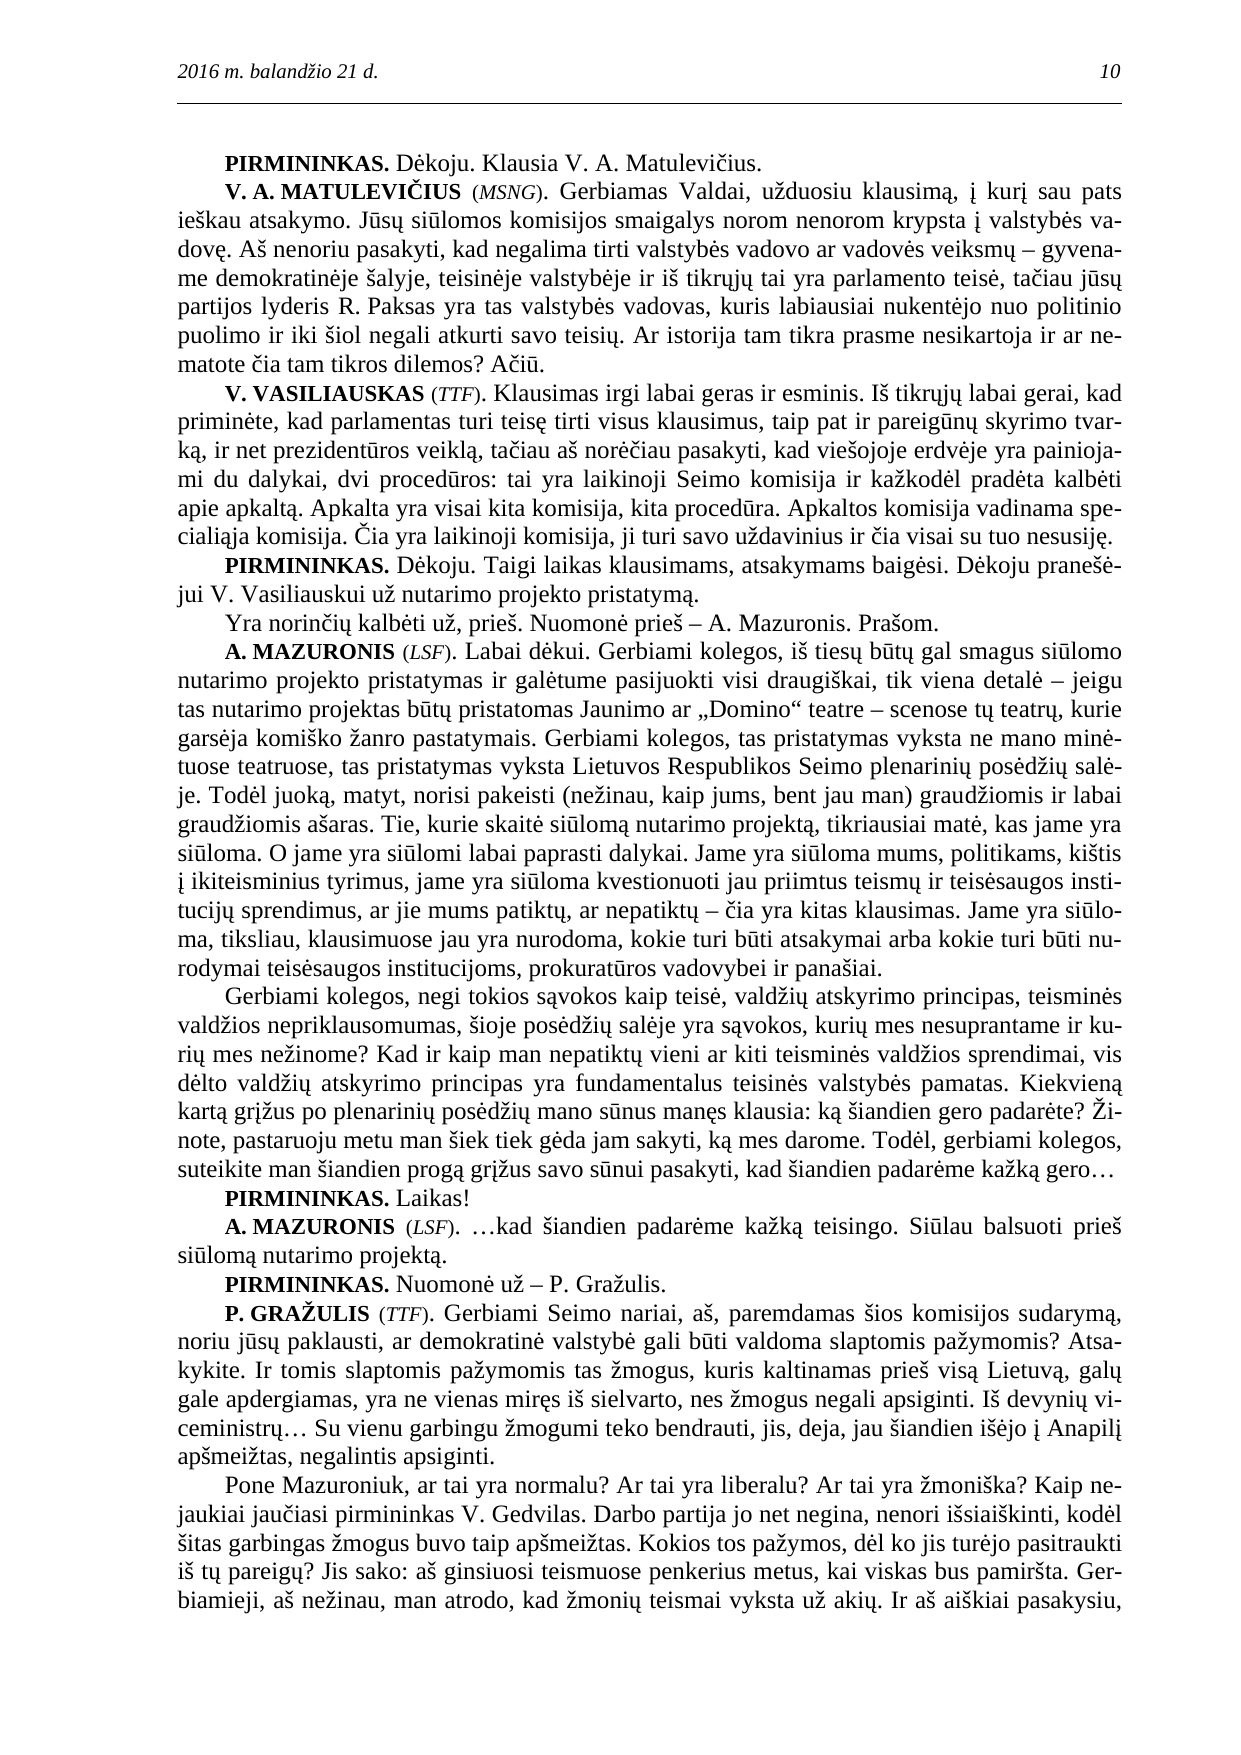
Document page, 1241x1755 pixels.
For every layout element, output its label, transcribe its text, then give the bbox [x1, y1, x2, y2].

text Ger­bia­mi ko­le­gos, ne­gi to­kios są­vo­kos kaip tei­sė, val­džių at­sky­ri­mo prin­ci­pas, teis­mi­nės val­džios ne­pri­klau­so­mu­mas, šio­je po­sė­džių sa­lė­je yra są­vo­kos, ku­rių mes ne­su­pran­ta­me ir ku­rių mes ne­ži­no­me? Kad ir kaip man ne­pa­tik­tų vie­ni ar ki­ti teis­mi­nės val­džios spren­di­mai, vis dėl­to val­džių at­sky­ri­mo prin­ci­pas yra fun­da­men­ta­lus tei­si­nės vals­ty­bės pa­ma­tas. Kiek­vie­ną kar­tą grį­žus po ple­na­ri­nių po­sė­džių ma­no sū­nus ma­nęs klau­sia: ką šian­dien ge­ro pa­da­rė­te? Ži­no­te, pas­ta­ruo­ju me­tu man šiek tiek gė­da jam sa­ky­ti, ką mes da­ro­me. To­dėl, ger­bia­mi ko­le­gos, su­tei­ki­te man šian­dien pro­gą grį­žus sa­vo sū­nui pa­sa­ky­ti, kad šian­dien pa­da­rė­me kaž­ką ge­ro… [177, 981, 1122, 1183]
text PIRMININKAS. Lai­kas! [177, 1183, 1122, 1211]
text PIRMININKAS. Dė­ko­ju. Klau­sia V. A. Ma­tu­le­vi­čius. [177, 148, 1122, 176]
text Yra no­rin­čių kal­bė­ti už, prieš. Nuo­mo­nė prieš – A. Ma­zu­ro­nis. Pra­šom. [177, 608, 1122, 636]
text P. GRAŽULIS (TTF). Ger­bia­mi Sei­mo na­riai, aš, pa­rem­da­mas šios ko­mi­si­jos su­da­ry­mą, no­riu jū­sų pa­klaus­ti, ar de­mo­kra­tinė vals­ty­bė ga­li bū­ti val­do­ma slap­to­mis pa­žy­mo­mis? At­sa­ky­ki­te. Ir to­mis slap­to­mis pa­žy­mo­mis tas žmo­gus, ku­ris kal­ti­na­mas prieš vi­są Lie­tu­vą, ga­lų ga­le ap­der­gia­mas, yra ne vie­nas mi­ręs iš siel­var­to, nes žmo­gus ne­ga­li ap­si­gin­ti. Iš de­vy­nių vi­ce­mi­nist­rų… Su vie­nu gar­bin­gu žmo­gu­mi te­ko ben­drau­ti, jis, de­ja, jau šian­dien iš­ėjo į Ana­pi­lį ap­šmeiž­tas, ne­ga­lin­tis ap­si­gin­ti. [177, 1298, 1122, 1470]
text A. MAZURONIS (LSF). La­bai dė­kui. Ger­bia­mi ko­le­gos, iš tie­sų bū­tų gal sma­gus siū­lo­mo nu­ta­ri­mo pro­jek­to pri­sta­ty­mas ir ga­lė­tu­me pa­si­juok­ti vi­si drau­giš­kai, tik vie­na de­ta­lė – jei­gu tas nu­ta­ri­mo pro­jek­tas bū­tų pri­sta­to­mas Jau­ni­mo ar „Do­mi­no“ te­at­re – sce­no­se tų te­at­rų, ku­rie gar­sė­ja ko­miš­ko žan­ro pa­sta­ty­mais. Ger­bia­mi ko­le­gos, tas pri­sta­ty­mas vyks­ta ne ma­no mi­nė­tuo­se te­at­ruo­se, tas pri­sta­ty­mas vyks­ta Lie­tu­vos Res­pub­li­kos Sei­mo ple­na­ri­nių po­sė­džių sa­lė­je. To­dėl juo­ką, ma­tyt, no­ri­si pa­keis­ti (ne­ži­nau, kaip jums, bent jau man) grau­džio­mis ir la­bai grau­džio­mis aša­ras. Tie, ku­rie skai­tė siū­lo­mą nu­ta­ri­mo pro­jek­tą, tik­riau­siai ma­tė, kas ja­me yra siū­lo­ma. O ja­me yra siū­lo­mi la­bai pa­pras­ti da­ly­kai. Ja­me yra siū­lo­ma mums, po­li­ti­kams, kiš­tis į iki­teis­mi­nius ty­ri­mus, ja­me yra siū­lo­ma kves­tio­nuo­ti jau pri­im­tus teis­mų ir tei­sė­sau­gos ins­ti­tu­ci­jų spren­di­mus, ar jie mums pa­tik­tų, ar ne­pa­tik­tų – čia yra ki­tas klau­si­mas. Ja­me yra siū­lo­ma, tiks­liau, klau­si­muo­se jau yra nu­ro­do­ma, ko­kie tu­ri bū­ti at­sa­ky­mai ar­ba ko­kie tu­ri bū­ti nu­ro­dy­mai tei­sė­sau­gos ins­ti­tu­ci­joms, pro­ku­ra­tū­ros va­do­vy­bei ir pa­na­šiai. [177, 636, 1122, 981]
text V. A. MATULEVIČIUS (MSNG). Ger­bia­mas Val­dai, už­duo­siu klau­si­mą, į ku­rį sau pats ieš­kau at­sa­ky­mo. Jū­sų siū­lo­mos ko­mi­si­jos smai­ga­lys no­rom ne­no­rom kryps­ta į vals­ty­bės va­do­vę. Aš ne­no­riu pa­sa­ky­ti, kad ne­ga­li­ma tir­ti vals­ty­bės va­do­vo ar va­do­vės veiks­mų – gy­ve­na­me de­mo­kra­tinėje ša­ly­je, tei­si­nė­je vals­ty­bė­je ir iš tik­rų­jų tai yra par­la­men­to tei­sė, ta­čiau jū­sų par­ti­jos ly­de­ris R. Pa­ksas yra tas vals­ty­bės va­do­vas, ku­ris la­biau­siai nu­ken­tė­jo nuo po­li­ti­nio puo­li­mo ir iki šiol ne­ga­li at­kur­ti sa­vo tei­sių. Ar is­to­ri­ja tam tik­ra pras­me ne­si­kar­to­ja ir ar ne­ma­to­te čia tam tik­ros di­le­mos? Ačiū. [177, 176, 1122, 378]
text PIRMININKAS. Nuo­mo­nė už – P. Gra­žu­lis. [177, 1269, 1122, 1298]
text V. VASILIAUSKAS (TTF). Klau­si­mas ir­gi la­bai ge­ras ir es­mi­nis. Iš tik­rų­jų la­bai ge­rai, kad pri­mi­nė­te, kad par­la­men­tas tu­ri tei­sę tir­ti vi­sus klau­si­mus, taip pat ir pa­rei­gū­nų sky­ri­mo tvar­ką, ir net pre­zi­den­tū­ros veik­lą, ta­čiau aš no­rė­čiau pa­sa­ky­ti, kad vie­šo­jo­je erd­vė­je yra pai­nio­ja­mi du da­ly­kai, dvi pro­ce­dū­ros: tai yra lai­ki­no­ji Sei­mo ko­mi­si­ja ir kaž­ko­dėl pra­dė­ta kal­bė­ti apie ap­kal­tą. Ap­kal­ta yra vi­sai ki­ta ko­mi­si­ja, ki­ta pro­ce­dū­ra. Ap­kal­tos ko­mi­si­ja va­di­na­ma spe­cia­li­ą­ja ko­mi­si­ja. Čia yra lai­ki­no­ji ko­mi­si­ja, ji tu­ri sa­vo už­da­vi­nius ir čia vi­sai su tuo ne­su­si­ję. [177, 378, 1122, 550]
text A. MAZURONIS (LSF). …kad šian­dien pa­da­rė­me kaž­ką tei­sin­go. Siū­lau bal­suo­ti prieš siū­lo­mą nu­ta­ri­mo pro­jek­tą. [177, 1211, 1122, 1269]
text PIRMININKAS. Dė­ko­ju. Tai­gi lai­kas klau­si­mams, at­sa­ky­mams bai­gė­si. Dė­ko­ju pra­ne­šė­jui V. Va­si­liaus­kui už nu­ta­ri­mo pro­jek­to pri­sta­ty­mą. [177, 550, 1122, 608]
text Po­ne Ma­zu­ro­niuk, ar tai yra nor­ma­lu? Ar tai yra li­be­ra­lu? Ar tai yra žmo­niš­ka? Kaip ne­jau­kiai jau­čia­si pir­mi­nin­kas V. Ged­vi­las. Dar­bo par­ti­ja jo net ne­gi­na, ne­no­ri iš­si­aiš­kin­ti, ko­dėl ši­tas gar­bin­gas žmo­gus bu­vo taip ap­šmeiž­tas. Ko­kios tos pa­žy­mos, dėl ko jis tu­rė­jo pa­si­trauk­ti iš tų pa­rei­gų? Jis sa­ko: aš gin­siuo­si teis­muo­se pen­ke­rius me­tus, kai vis­kas bus pa­mirš­ta. Ger­bia­mie­ji, aš ne­ži­nau, man at­ro­do, kad žmo­nių teis­mai vyks­ta už akių. Ir aš aiš­kiai pa­sa­ky­siu, [177, 1470, 1122, 1614]
